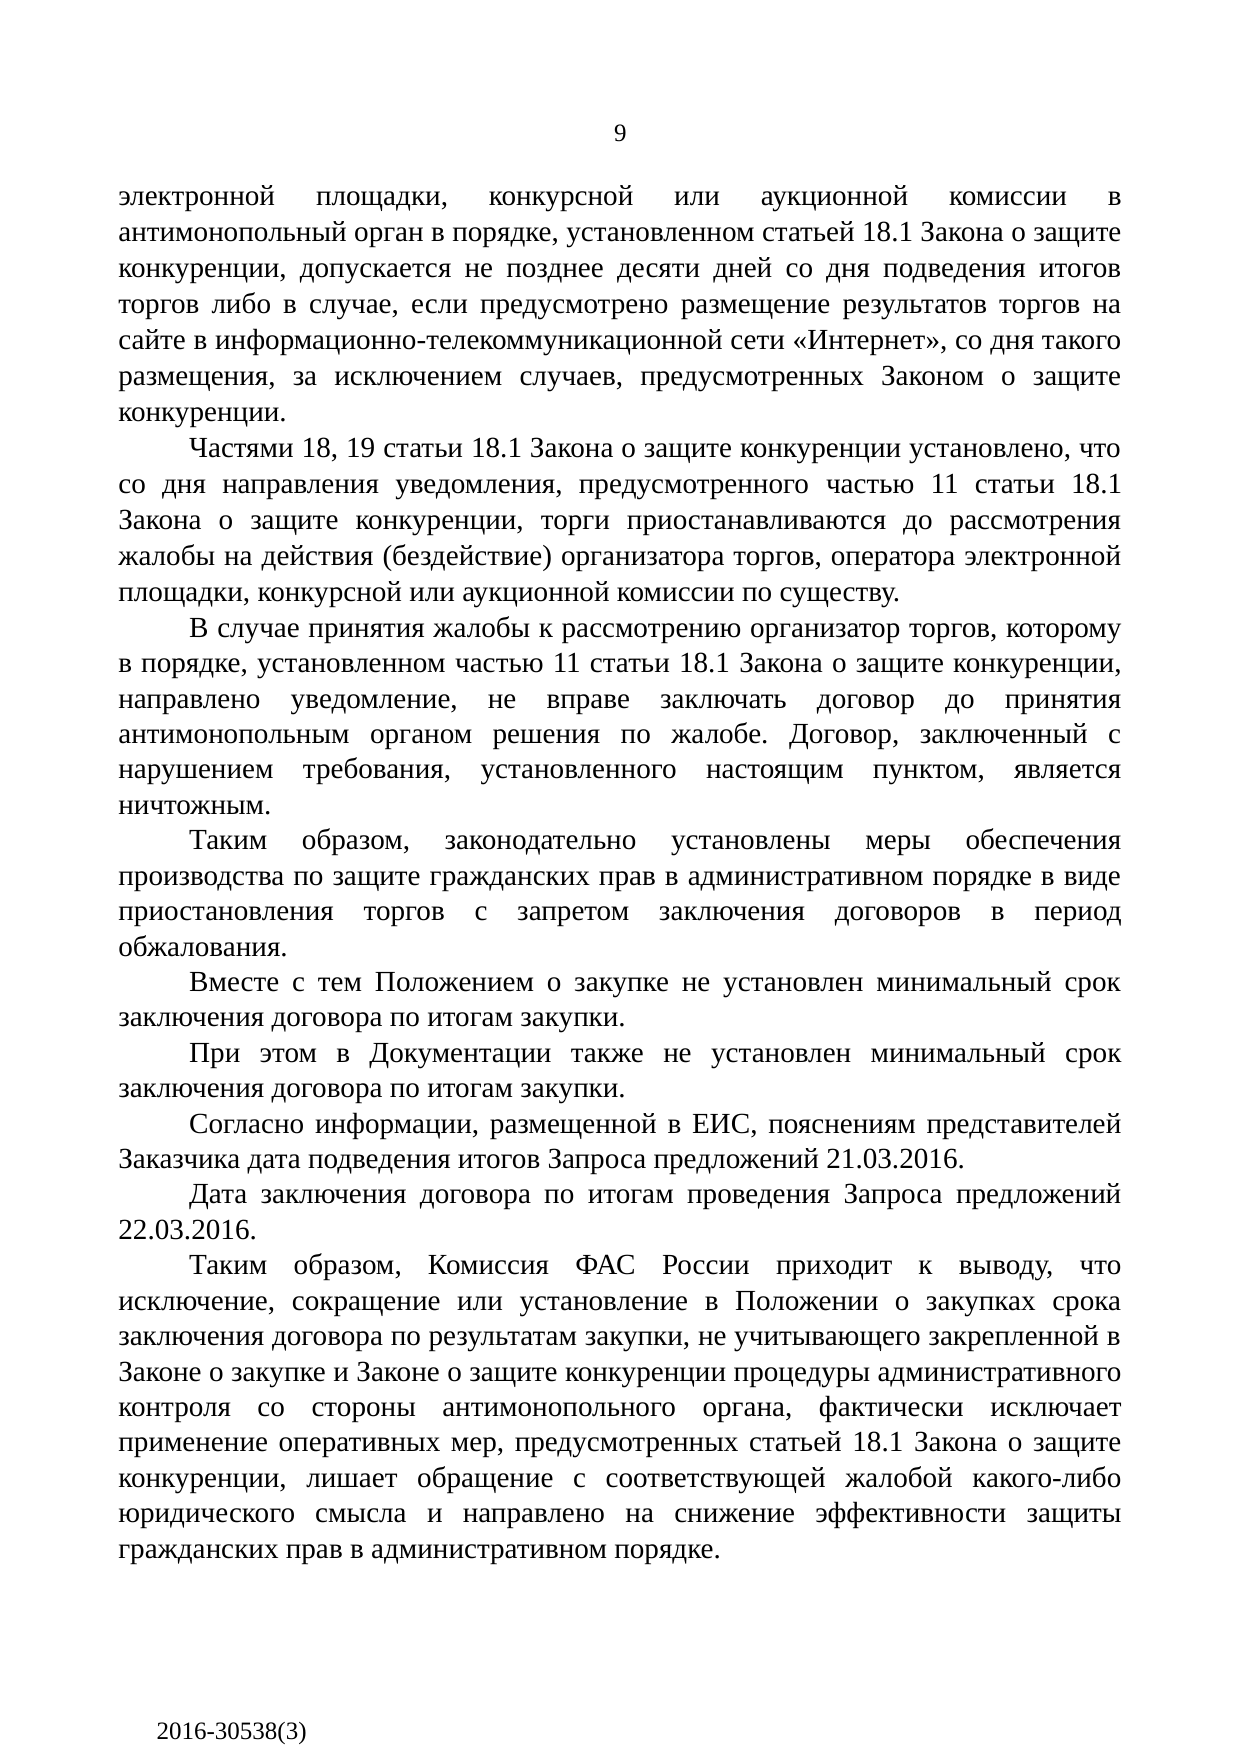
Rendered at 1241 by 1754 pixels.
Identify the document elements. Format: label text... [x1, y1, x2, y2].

text Дата заключения договора по итогам проведения Запроса предложений 22.03.2016. [118, 1176, 1122, 1246]
text Согласно информации, размещенной в ЕИС, пояснениям представителей Заказчика дата подведения итогов Запроса предложений 21.03.2016. [118, 1105, 1122, 1176]
text Частями 18, 19 статьи 18.1 Закона о защите конкуренции установлено, что со дня направления уведомления, предусмотренного частью 11 статьи 18.1 Закона о защите конкуренции, торги приостанавливаются до рассмотрения жалобы на действия (бездействие) организатора торгов, оператора электронной площадки, конкурсной или аукционной комиссии по существу. [118, 429, 1122, 609]
text При этом в Документации также не установлен минимальный срок заключения договора по итогам закупки. [118, 1034, 1122, 1105]
text В случае принятия жалобы к рассмотрению организатор торгов, которому в порядке, установленном частью 11 статьи 18.1 Закона о защите конкуренции, направлено уведомление, не вправе заключать договор до принятия антимонопольным органом решения по жалобе. Договор, заключенный с нарушением требования, установленного настоящим пунктом, является ничтожным. [118, 609, 1122, 821]
text электронной площадки, конкурсной или аукционной комиссии в антимонопольный орган в порядке, установленном статьей 18.1 Закона о защите конкуренции, допускается не позднее десяти дней со дня подведения итогов торгов либо в случае, если предусмотрено размещение результатов торгов на сайте в информационно-телекоммуникационной сети «Интернет», со дня такого размещения, за исключением случаев, предусмотренных Законом о защите конкуренции. [118, 176, 1122, 429]
text Таким образом, законодательно установлены меры обеспечения производства по защите гражданских прав в административном порядке в виде приостановления торгов с запретом заключения договоров в период обжалования. [118, 821, 1122, 963]
text Вместе с тем Положением о закупке не установлен минимальный срок заключения договора по итогам закупки. [118, 963, 1122, 1034]
text Таким образом, Комиссия ФАС России приходит к выводу, что исключение, сокращение или установление в Положении о закупках срока заключения договора по результатам закупки, не учитывающего закрепленной в Законе о закупке и Законе о защите конкуренции процедуры административного контроля со стороны антимонопольного органа, фактически исключает применение оперативных мер, предусмотренных статьей 18.1 Закона о защите конкуренции, лишает обращение с соответствующей жалобой какого-либо юридического смысла и направлено на снижение эффективности защиты гражданских прав в административном порядке. [118, 1246, 1122, 1565]
